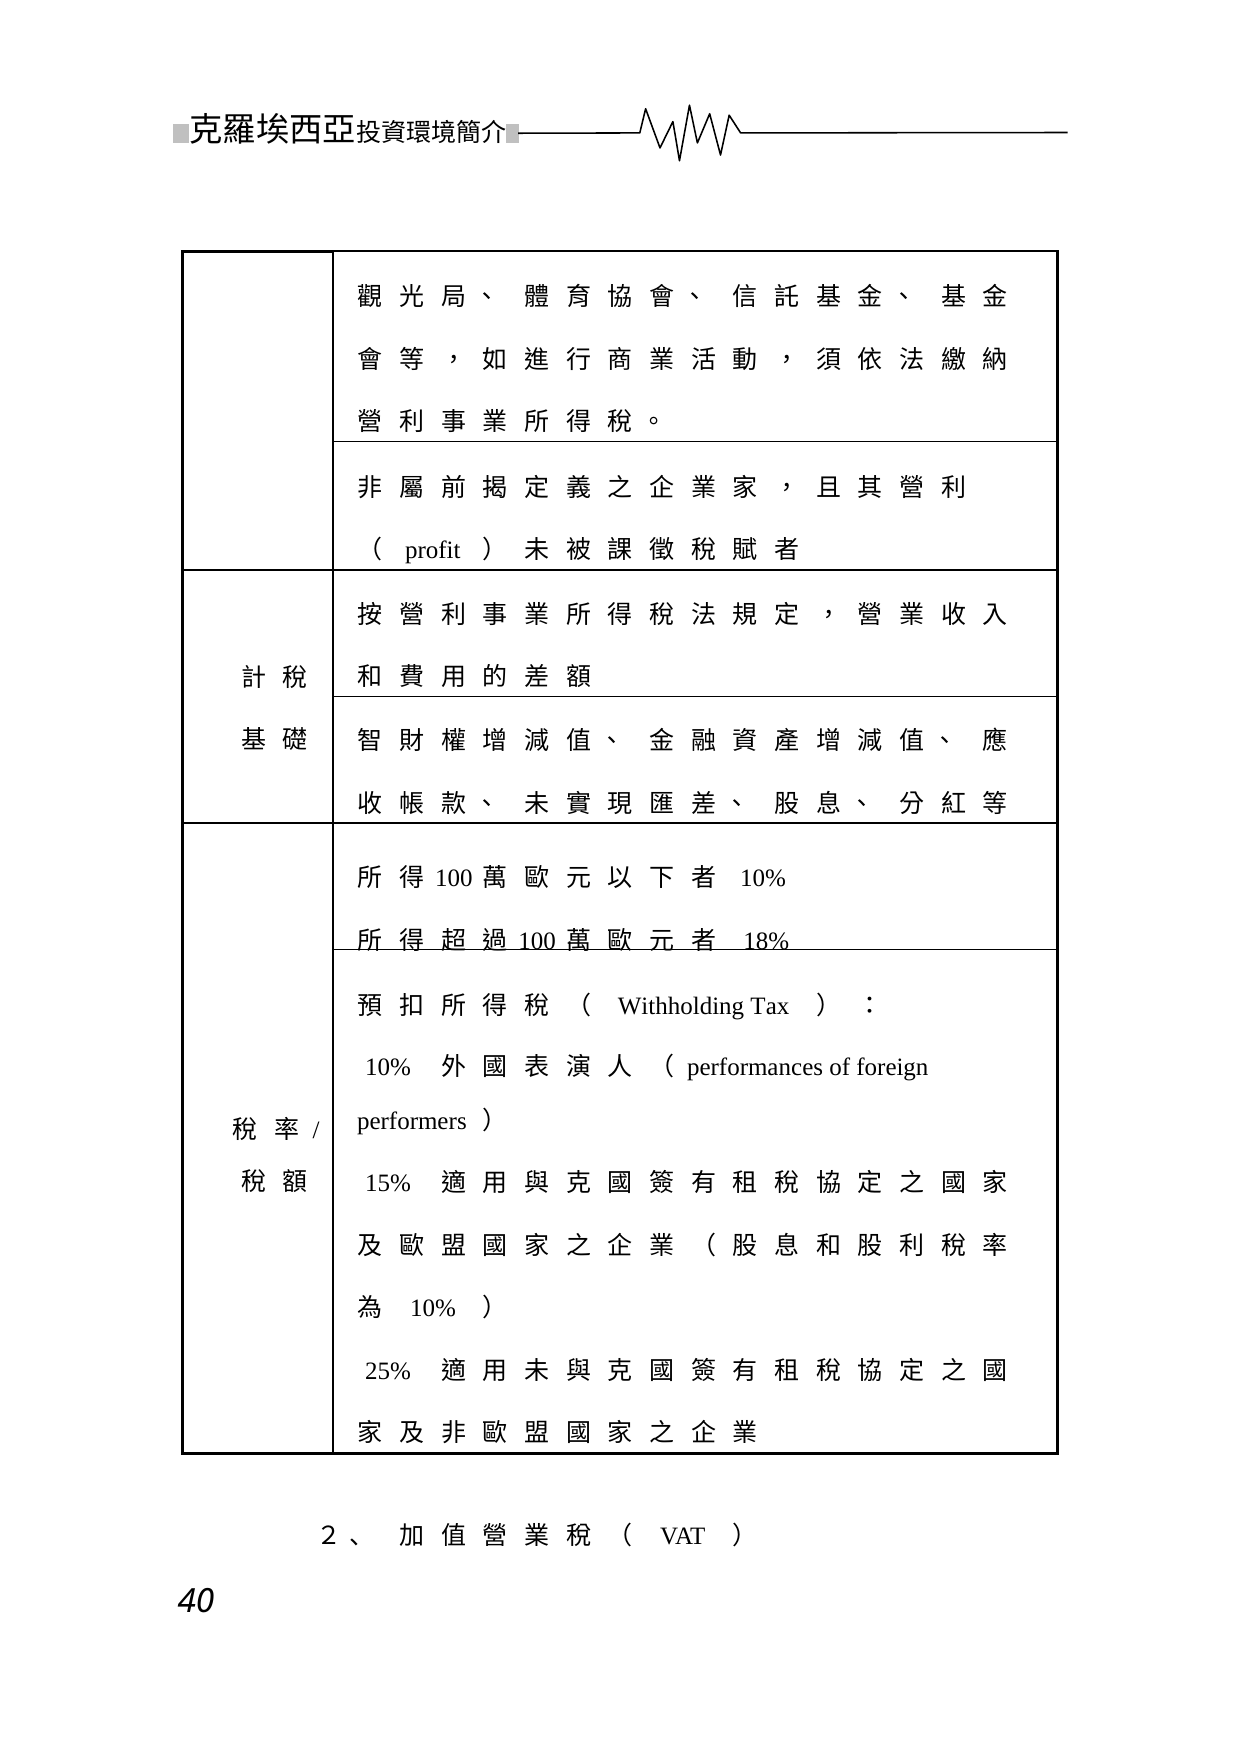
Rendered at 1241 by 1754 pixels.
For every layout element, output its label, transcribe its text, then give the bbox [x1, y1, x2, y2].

table_cell 非屬前揭定義之企業家，且其營利（profit）未被課徵稅賦者 [334, 442, 1056, 569]
table_cell 觀光局、體育協會、信託基金、基金會等，如進行商業活動，須依法繳納營利事業所得稅。 [334, 252, 1056, 441]
table_cell 預扣所得稅（Withholding Tax）： 10% 外國表演人（performances of foreign performers） 15% 適用與克國簽有租稅協定之國家及歐盟國家之企業（股息和股利稅率為10%） 25% 適用未與克國簽有租稅協定之國家及非歐盟國家之企業 [334, 950, 1056, 1452]
text ２、加值營業稅（VAT） [281, 1482, 1058, 1544]
table_cell 計稅基礎 [184, 571, 332, 822]
table_cell 按營利事業所得稅法規定，營業收入和費用的差額 [334, 571, 1056, 696]
table_cell 智財權增減值、金融資產增減值、應收帳款、未實現匯差、股息、分紅等 [334, 697, 1056, 822]
table_cell 所得100萬歐元以下者10% 所得超過100萬歐元者18% [334, 824, 1056, 949]
table_cell 稅率/稅額 [184, 824, 332, 1452]
